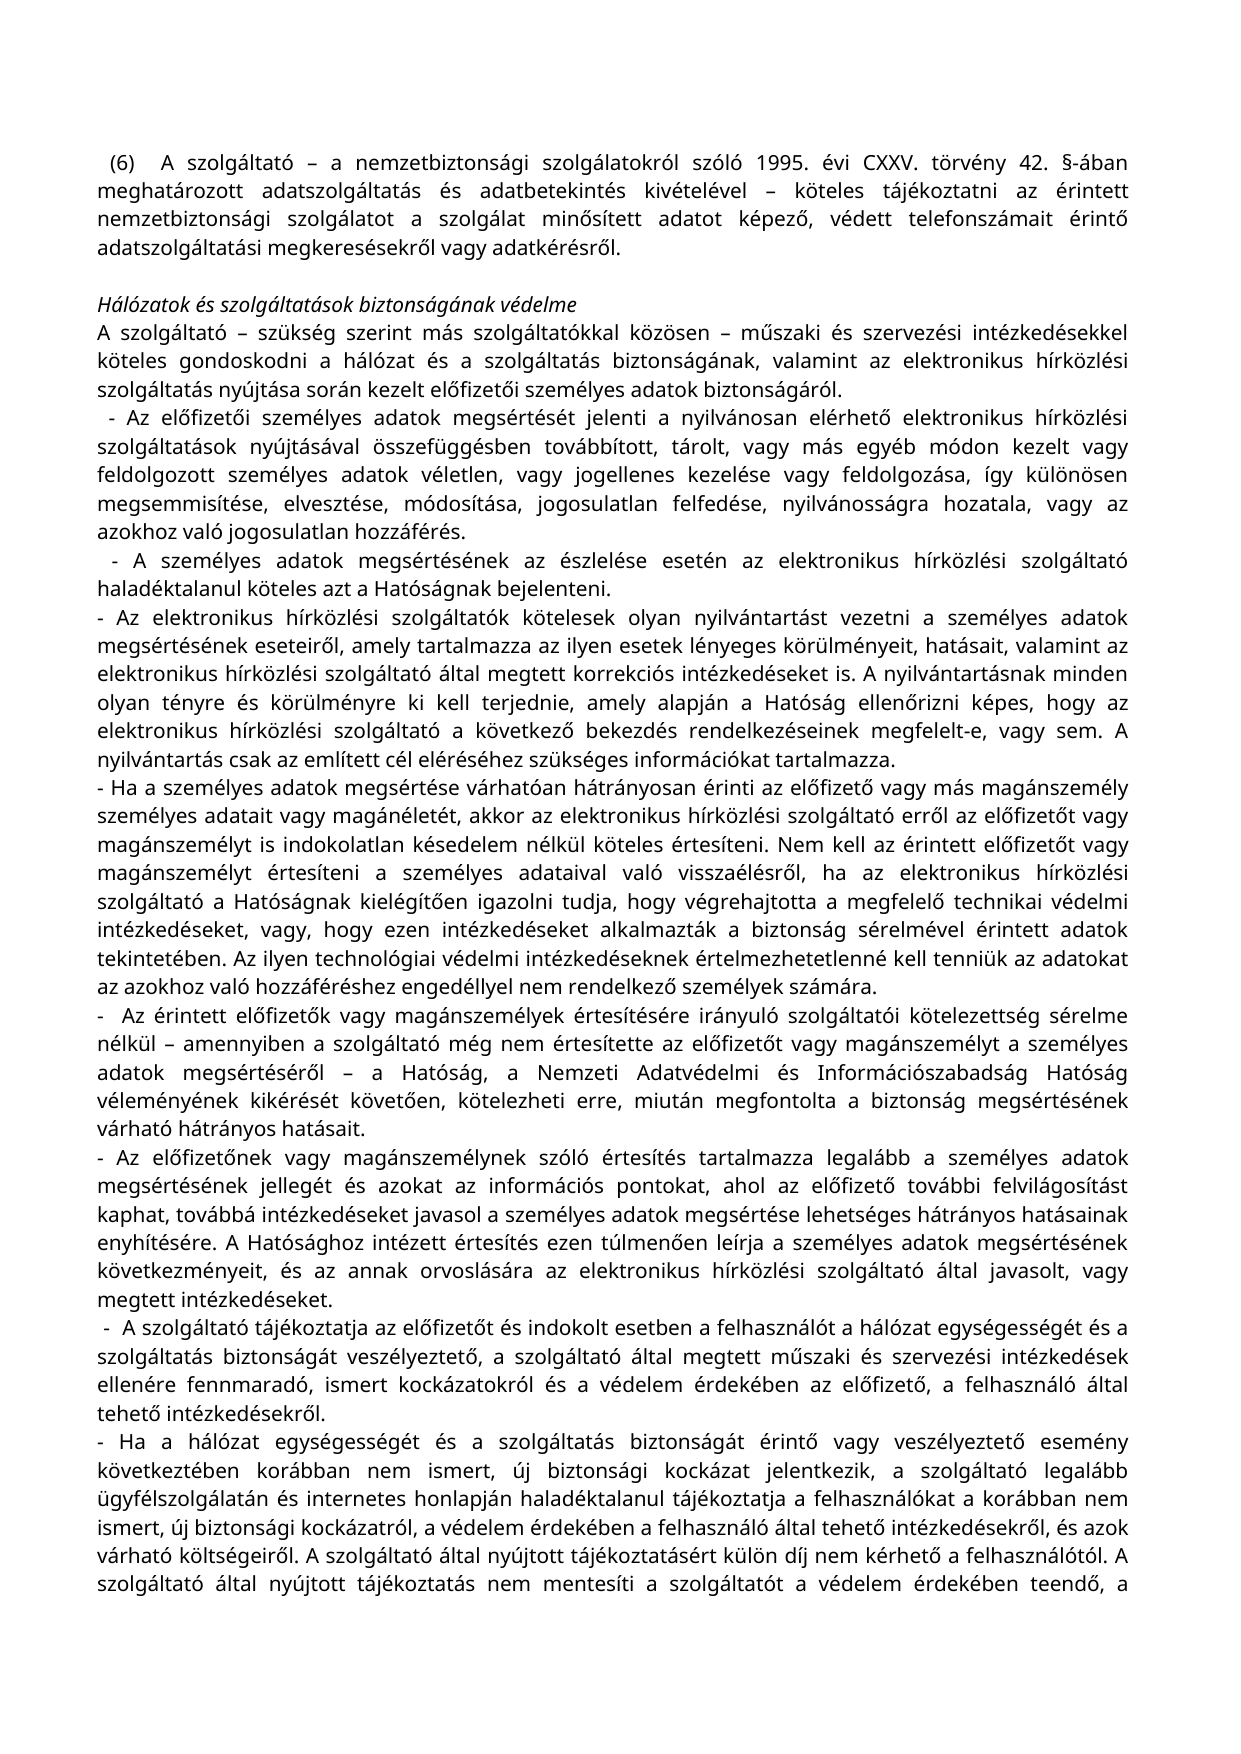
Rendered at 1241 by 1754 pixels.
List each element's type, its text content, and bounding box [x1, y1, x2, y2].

text - Az elektronikus hírközlési szolgáltatók kötelesek olyan nyilvántartást vezetni a személyes adatok megsértésének eseteiről, amely tartalmazza az ilyen esetek lényeges körülményeit, hatásait, valamint az elektronikus hírközlési szolgáltató által megtett korrekciós intézkedéseket is. A nyilvántartásnak minden olyan tényre és körülményre ki kell terjednie, amely alapján a Hatóság ellenőrizni képes, hogy az elektronikus hírközlési szolgáltató a következő bekezdés rendelkezéseinek megfelelt-e, vagy sem. A nyilvántartás csak az említett cél eléréséhez szükséges információkat tartalmazza. [97, 603, 1130, 773]
text - Ha a hálózat egységességét és a szolgáltatás biztonságát érintő vagy veszélyeztető esemény következtében korábban nem ismert, új biztonsági kockázat jelentkezik, a szolgáltató legalább ügyfélszolgálatán és internetes honlapján haladéktalanul tájékoztatja a felhasználókat a korábban nem ismert, új biztonsági kockázatról, a védelem érdekében a felhasználó által tehető intézkedésekről, és azok várható költségeiről. A szolgáltató által nyújtott tájékoztatásért külön díj nem kérhető a felhasználótól. A szolgáltató által nyújtott tájékoztatás nem mentesíti a szolgáltatót a védelem érdekében teendő, a [97, 1427, 1130, 1598]
text (6) A szolgáltató – a nemzetbiztonsági szolgálatokról szóló 1995. évi CXXV. törvény 42. §-ában meghatározott adatszolgáltatás és adatbetekintés kivételével – köteles tájékoztatni az érintett nemzetbiztonsági szolgálatot a szolgálat minősített adatot képező, védett telefonszámait érintő adatszolgáltatási megkeresésekről vagy adatkérésről. [97, 148, 1130, 261]
text - A szolgáltató tájékoztatja az előfizetőt és indokolt esetben a felhasználót a hálózat egységességét és a szolgáltatás biztonságát veszélyeztető, a szolgáltató által megtett műszaki és szervezési intézkedések ellenére fennmaradó, ismert kockázatokról és a védelem érdekében az előfizető, a felhasználó által tehető intézkedésekről. [97, 1313, 1130, 1427]
text - A személyes adatok megsértésének az észlelése esetén az elektronikus hírközlési szolgáltató haladéktalanul köteles azt a Hatóságnak bejelenteni. [97, 546, 1130, 603]
text A szolgáltató – szükség szerint más szolgáltatókkal közösen – műszaki és szervezési intézkedésekkel köteles gondoskodni a hálózat és a szolgáltatás biztonságának, valamint az elektronikus hírközlési szolgáltatás nyújtása során kezelt előfizetői személyes adatok biztonságáról. [97, 318, 1130, 403]
text - Ha a személyes adatok megsértése várhatóan hátrányosan érinti az előfizető vagy más magánszemély személyes adatait vagy magánéletét, akkor az elektronikus hírközlési szolgáltató erről az előfizetőt vagy magánszemélyt is indokolatlan késedelem nélkül köteles értesíteni. Nem kell az érintett előfizetőt vagy magánszemélyt értesíteni a személyes adataival való visszaélésről, ha az elektronikus hírközlési szolgáltató a Hatóságnak kielégítően igazolni tudja, hogy végrehajtotta a megfelelő technikai védelmi intézkedéseket, vagy, hogy ezen intézkedéseket alkalmazták a biztonság sérelmével érintett adatok tekintetében. Az ilyen technológiai védelmi intézkedéseknek értelmezhetetlenné kell tenniük az adatokat az azokhoz való hozzáféréshez engedéllyel nem rendelkező személyek számára. [97, 773, 1130, 1001]
text - Az előfizetői személyes adatok megsértését jelenti a nyilvánosan elérhető elektronikus hírközlési szolgáltatások nyújtásával összefüggésben továbbított, tárolt, vagy más egyéb módon kezelt vagy feldolgozott személyes adatok véletlen, vagy jogellenes kezelése vagy feldolgozása, így különösen megsemmisítése, elvesztése, módosítása, jogosulatlan felfedése, nyilvánosságra hozatala, vagy az azokhoz való jogosulatlan hozzáférés. [97, 403, 1130, 546]
text Hálózatok és szolgáltatások biztonságának védelme [97, 290, 1130, 318]
text - Az előfizetőnek vagy magánszemélynek szóló értesítés tartalmazza legalább a személyes adatok megsértésének jellegét és azokat az információs pontokat, ahol az előfizető további felvilágosítást kaphat, továbbá intézkedéseket javasol a személyes adatok megsértése lehetséges hátrányos hatásainak enyhítésére. A Hatósághoz intézett értesítés ezen túlmenően leírja a személyes adatok megsértésének következményeit, és az annak orvoslására az elektronikus hírközlési szolgáltató által javasolt, vagy megtett intézkedéseket. [97, 1143, 1130, 1313]
text - Az érintett előfizetők vagy magánszemélyek értesítésére irányuló szolgáltatói kötelezettség sérelme nélkül – amennyiben a szolgáltató még nem értesítette az előfizetőt vagy magánszemélyt a személyes adatok megsértéséről – a Hatóság, a Nemzeti Adatvédelmi és Információszabadság Hatóság véleményének kikérését követően, kötelezheti erre, miután megfontolta a biztonság megsértésének várható hátrányos hatásait. [97, 1001, 1130, 1143]
